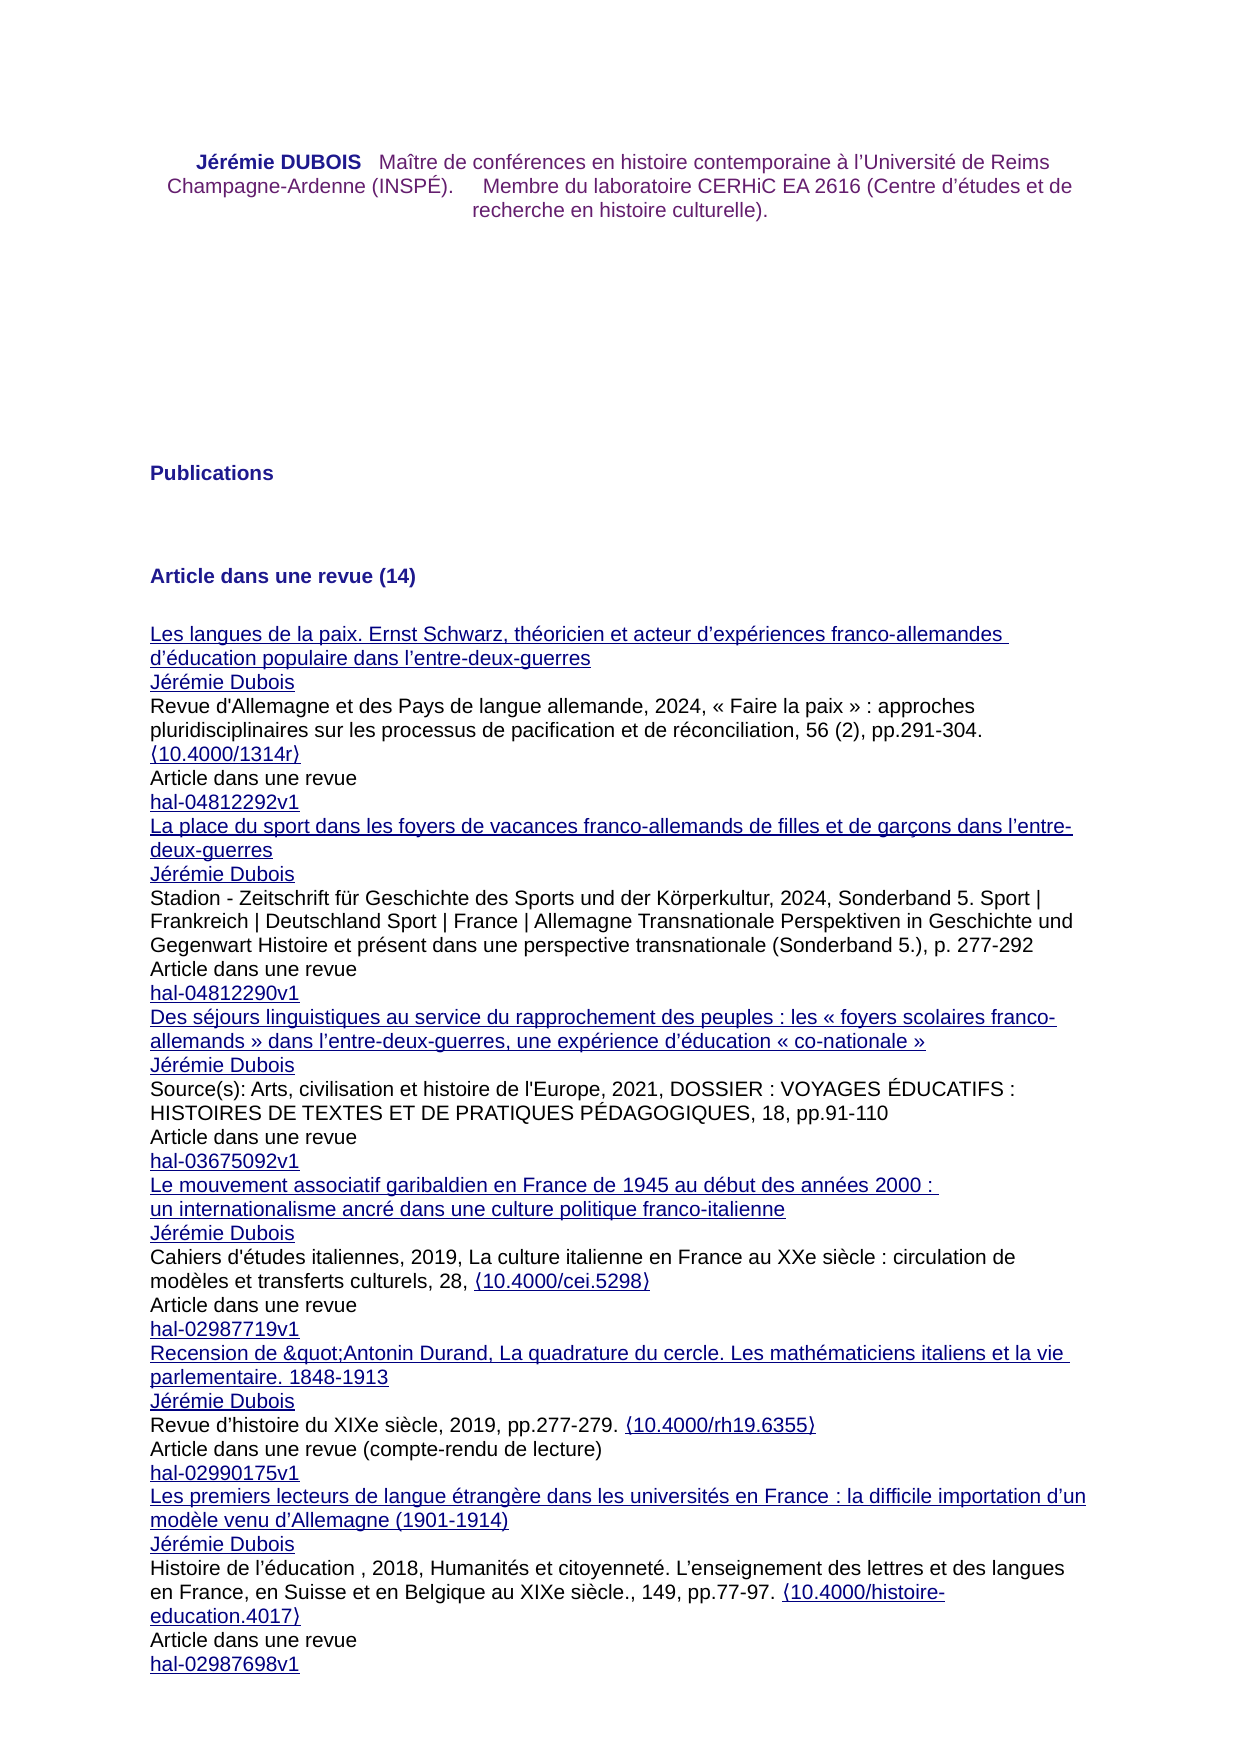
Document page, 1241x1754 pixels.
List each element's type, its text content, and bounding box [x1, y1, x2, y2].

subtitle Article dans une revue (14) [150, 563, 1090, 587]
table_cell Les premiers lecteurs de langue étrangère dans les universités en France : la difficile importation d’un modèle venu d’Allemagne (1901-1914) Jérémie Dubois Histoire de l’éducation , 2018, Humanités et citoyenneté. L’enseignement des lettres et des langues en France, en Suisse et en Belgique au XIXe siècle., 149, pp.77-97. ⟨10.4000/histoire-education.4017⟩ Article dans une revue hal-02987698v1 [150, 1484, 1090, 1676]
subtitle Publications [150, 460, 1090, 484]
table_cell Recension de &quot;Antonin Durand, La quadrature du cercle. Les mathématiciens italiens et la vie parlementaire. 1848-1913 Jérémie Dubois Revue d’histoire du XIXe siècle, 2019, pp.277-279. ⟨10.4000/rh19.6355⟩ Article dans une revue (compte-rendu de lecture) hal-02990175v1 [150, 1341, 1090, 1484]
table_header Les langues de la paix. Ernst Schwarz, théoricien et acteur d’expériences franco-allemandes d’éducation populaire dans l’entre-deux-guerres Jérémie Dubois Revue d'Allemagne et des Pays de langue allemande, 2024, « Faire la paix » : approches pluridisciplinaires sur les processus de pacification et de réconciliation, 56 (2), pp.291-304. ⟨10.4000/1314r⟩ Article dans une revue hal-04812292v1 [150, 622, 1090, 813]
table_cell La place du sport dans les foyers de vacances franco-allemands de filles et de garçons dans l’entre-deux-guerres Jérémie Dubois Stadion - Zeitschrift für Geschichte des Sports und der Körperkultur, 2024, Sonderband 5. Sport | Frankreich | Deutschland Sport | France | Allemagne Transnationale Perspektiven in Geschichte und Gegenwart Histoire et présent dans une perspective transnationale (Sonderband 5.), p. 277-292 Article dans une revue hal-04812290v1 [150, 814, 1090, 1005]
subtitle Jérémie DUBOIS Maître de conférences en histoire contemporaine à l’Université de Reims Champagne-Ardenne (INSPÉ). Membre du laboratoire CERHiC EA 2616 (Centre d’études et de recherche en histoire culturelle). [150, 150, 1090, 222]
table_cell Des séjours linguistiques au service du rapprochement des peuples : les « foyers scolaires franco-allemands » dans l’entre-deux-guerres, une expérience d’éducation « co-nationale » Jérémie Dubois Source(s): Arts, civilisation et histoire de l'Europe, 2021, DOSSIER : VOYAGES ÉDUCATIFS : HISTOIRES DE TEXTES ET DE PRATIQUES PÉDAGOGIQUES, 18, pp.91-110 Article dans une revue hal-03675092v1 [150, 1005, 1090, 1173]
table_cell Le mouvement associatif garibaldien en France de 1945 au début des années 2000 : un internationalisme ancré dans une culture politique franco-italienne Jérémie Dubois Cahiers d'études italiennes, 2019, La culture italienne en France au XXe siècle : circulation de modèles et transferts culturels, 28, ⟨10.4000/cei.5298⟩ Article dans une revue hal-02987719v1 [150, 1173, 1090, 1341]
